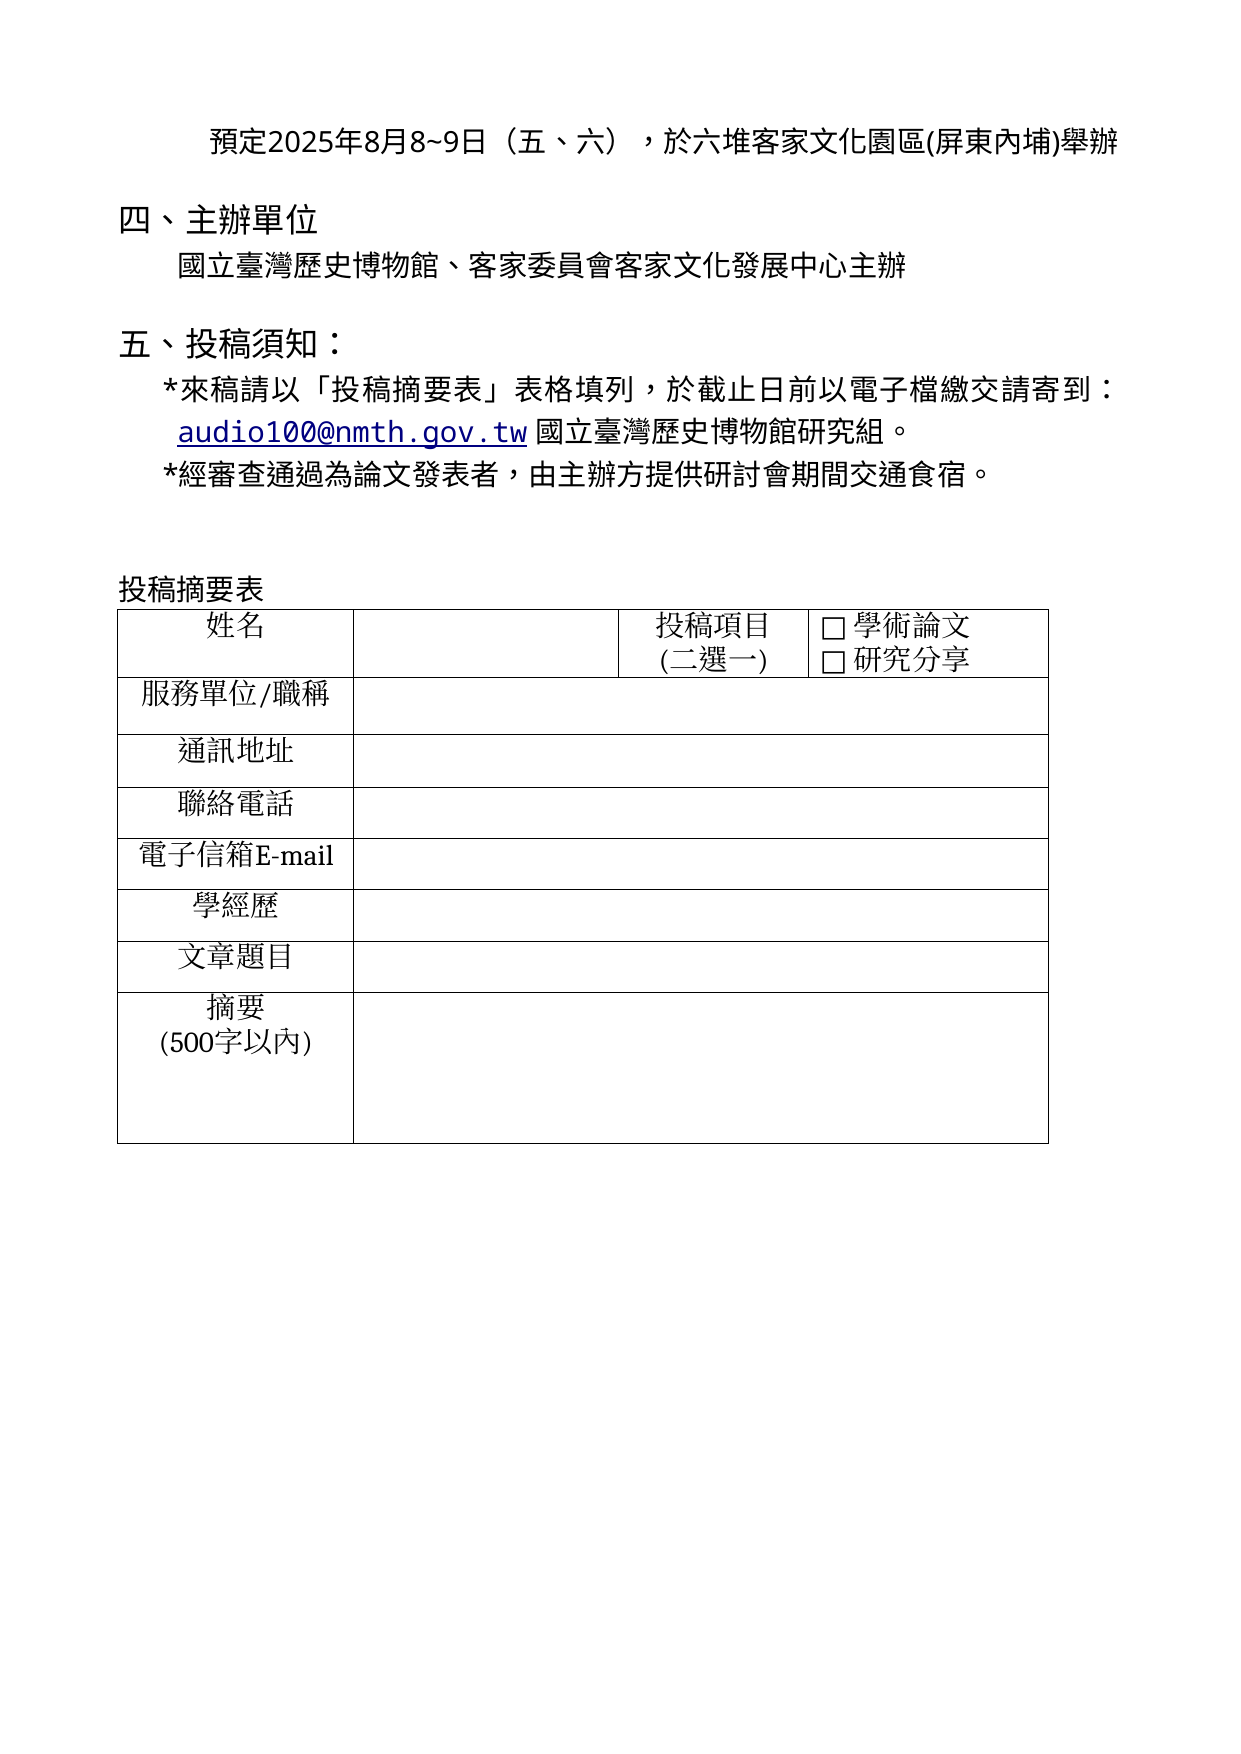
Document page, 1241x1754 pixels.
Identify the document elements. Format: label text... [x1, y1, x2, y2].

table_cell 聯絡電話 [118, 788, 353, 838]
table_header □ 學術論文 □ 研究分享 [809, 610, 1048, 677]
text 五、投稿須知： [118, 318, 1122, 366]
text *經審查通過為論文發表者，由主辦方提供研討會期間交通食宿。 [118, 451, 1122, 493]
table_cell 摘要 (500字以內) [118, 993, 353, 1143]
table_cell [354, 735, 1048, 787]
text 四、主辦單位 [118, 194, 1122, 242]
table_cell [354, 839, 1048, 889]
table_cell 電子信箱E-mail [118, 839, 353, 889]
table_cell [354, 678, 1048, 734]
table_cell 服務單位/職稱 [118, 678, 353, 734]
text *來稿請以「投稿摘要表」表格填列，於截止日前以電子檔繳交請寄到：audio100@nmth.gov.tw 國立臺灣歷史博物館研究組。 [162, 366, 1122, 451]
table_header 投稿項目 (二選一) [619, 610, 808, 677]
text 國立臺灣歷史博物館、客家委員會客家文化發展中心主辦 [118, 242, 1122, 284]
table_cell [354, 788, 1048, 838]
table_cell 學經歷 [118, 890, 353, 941]
text 投稿摘要表 [118, 567, 1122, 609]
table_cell [354, 942, 1048, 992]
table_cell 通訊地址 [118, 735, 353, 787]
table_header [354, 610, 618, 677]
table_cell [354, 993, 1048, 1143]
table_header 姓名 [118, 610, 353, 677]
text 預定2025年8月8~9日（五、六），於六堆客家文化園區(屏東內埔)舉辦 [118, 118, 1122, 161]
table_cell [354, 890, 1048, 941]
table_cell 文章題目 [118, 942, 353, 992]
